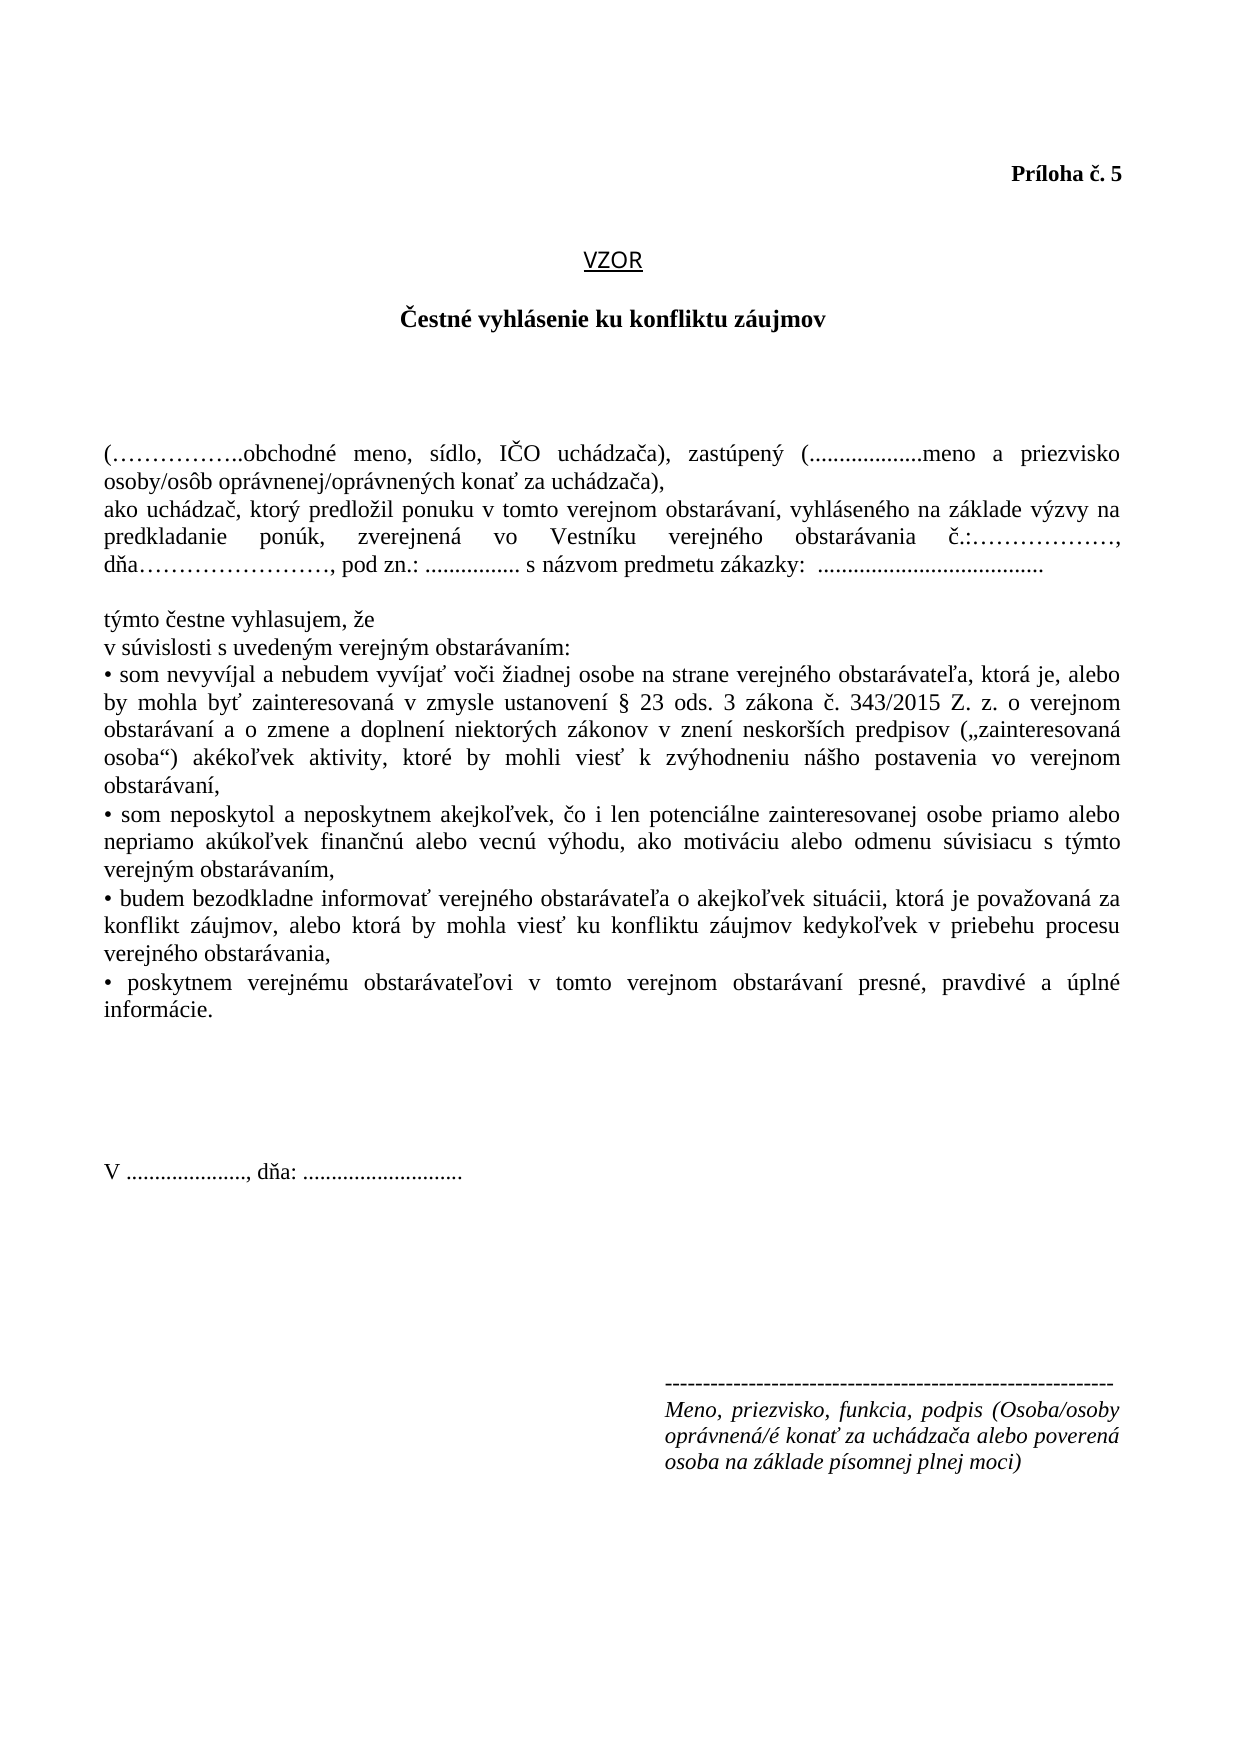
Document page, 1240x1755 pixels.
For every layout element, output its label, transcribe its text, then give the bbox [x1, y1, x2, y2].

text týmto čestne vyhlasujem, že [103, 605, 1122, 633]
text • som neposkytol a neposkytnem akejkoľvek, čo i len potenciálne zainteresovanej osobe priamo alebo nepriamo akúkoľvek finančnú alebo vecnú výhodu, ako motiváciu alebo odmenu súvisiacu s týmto verejným obstarávaním, [103, 799, 1122, 882]
text (……………..obchodné meno, sídlo, IČO uchádzača), zastúpený (...................meno a priezvisko osoby/osôb oprávnenej/oprávnených konať za uchádzača), [103, 439, 1122, 495]
text Čestné vyhlásenie ku konfliktu záujmov [103, 304, 1122, 333]
text • budem bezodkladne informovať verejného obstarávateľa o akejkoľvek situácii, ktorá je považovaná za konflikt záujmov, alebo ktorá by mohla viesť ku konfliktu záujmov kedykoľvek v priebehu procesu verejného obstarávania, [103, 884, 1122, 966]
text ako uchádzač, ktorý predložil ponuku v tomto verejnom obstarávaní, vyhláseného na základe výzvy na predkladanie ponúk, zverejnená vo Vestníku verejného obstarávania č.:………………, dňa……………………, pod zn.: ................ s názvom predmetu zákazky: ...................................... [103, 495, 1122, 577]
text Príloha č. 5 [103, 160, 1122, 187]
text VZOR [103, 244, 1122, 275]
text v súvislosti s uvedeným verejným obstarávaním: [103, 633, 1122, 660]
text ----------------------------------------------------------- [591, 1369, 1122, 1396]
text Meno, priezvisko, funkcia, podpis (Osoba/osoby oprávnená/é konať za uchádzača alebo poverená osoba na základe písomnej plnej moci) [664, 1396, 1122, 1475]
text V ....................., dňa: ............................ [103, 1158, 1122, 1185]
text • poskytnem verejnému obstarávateľovi v tomto verejnom obstarávaní presné, pravdivé a úplné informácie. [103, 968, 1122, 1023]
text • som nevyvíjal a nebudem vyvíjať voči žiadnej osobe na strane verejného obstarávateľa, ktorá je, alebo by mohla byť zainteresovaná v zmysle ustanovení § 23 ods. 3 zákona č. 343/2015 Z. z. o verejnom obstarávaní a o zmene a doplnení niektorých zákonov v znení neskorších predpisov („zainteresovaná osoba“) akékoľvek aktivity, ktoré by mohli viesť k zvýhodneniu nášho postavenia vo verejnom obstarávaní, [103, 660, 1122, 798]
